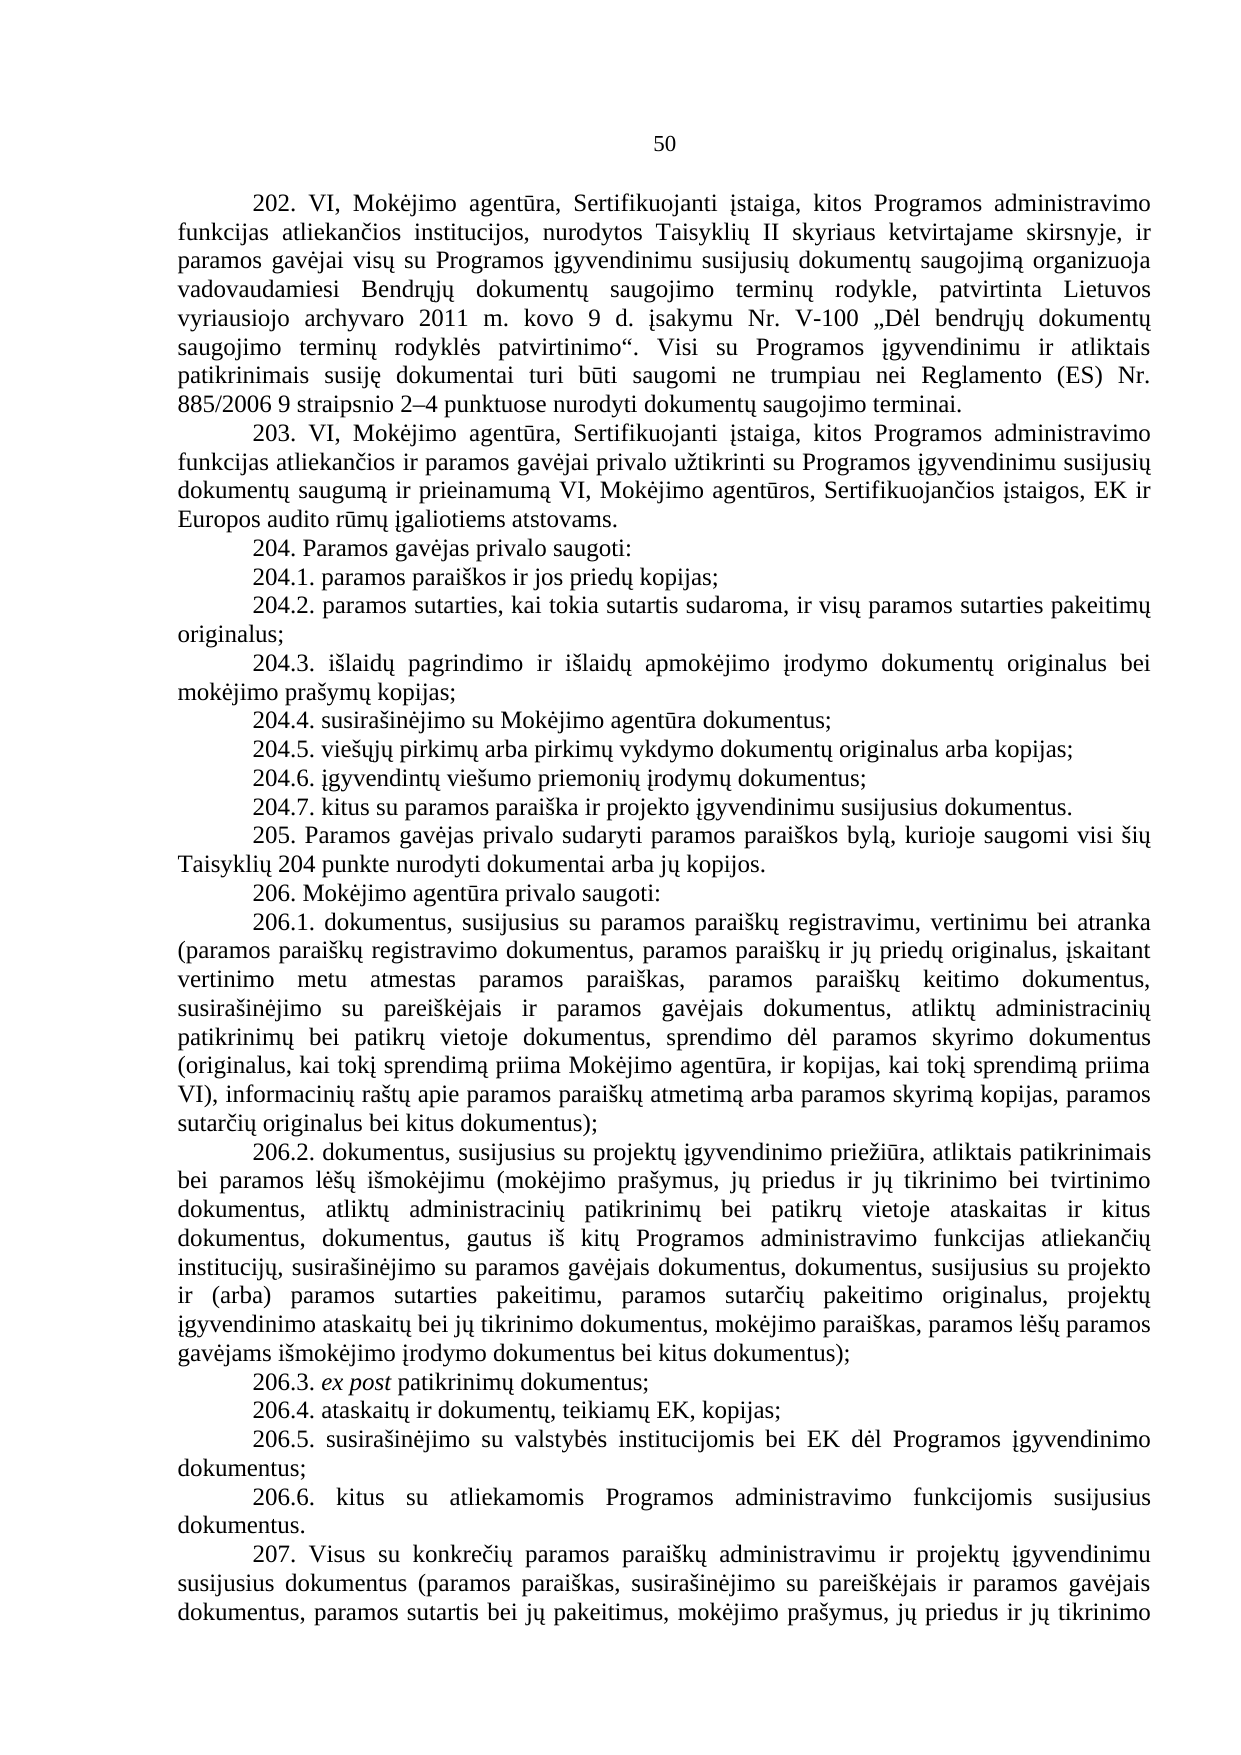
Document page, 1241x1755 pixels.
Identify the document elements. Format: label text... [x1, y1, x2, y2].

text 204.1. paramos paraiškos ir jos priedų kopijas; [177, 562, 1152, 591]
text 206.1. dokumentus, susijusius su paramos paraiškų registravimu, vertinimu bei atranka (paramos paraiškų registravimo dokumentus, paramos paraiškų ir jų priedų originalus, įskaitant vertinimo metu atmestas paramos paraiškas, paramos paraiškų keitimo dokumentus, susirašinėjimo su pareiškėjais ir paramos gavėjais dokumentus, atliktų administracinių patikrinimų bei patikrų vietoje dokumentus, sprendimo dėl paramos skyrimo dokumentus (originalus, kai tokį sprendimą priima Mokėjimo agentūra, ir kopijas, kai tokį sprendimą priima VI), informacinių raštų apie paramos paraiškų atmetimą arba paramos skyrimą kopijas, paramos sutarčių originalus bei kitus dokumentus); [177, 907, 1152, 1137]
text 204.4. susirašinėjimo su Mokėjimo agentūra dokumentus; [177, 706, 1152, 734]
text 204.7. kitus su paramos paraiška ir projekto įgyvendinimu susijusius dokumentus. [177, 792, 1152, 821]
text 206.5. susirašinėjimo su valstybės institucijomis bei EK dėl Programos įgyvendinimo dokumentus; [177, 1424, 1152, 1482]
text 206.6. kitus su atliekamomis Programos administravimo funkcijomis susijusius dokumentus. [177, 1482, 1152, 1539]
text 202. VI, Mokėjimo agentūra, Sertifikuojanti įstaiga, kitos Programos administravimo funkcijas atliekančios institucijos, nurodytos Taisyklių II skyriaus ketvirtajame skirsnyje, ir paramos gavėjai visų su Programos įgyvendinimu susijusių dokumentų saugojimą organizuoja vadovaudamiesi Bendrųjų dokumentų saugojimo terminų rodykle, patvirtinta Lietuvos vyriausiojo archyvaro 2011 m. kovo 9 d. įsakymu Nr. V-100 „Dėl bendrųjų dokumentų saugojimo terminų rodyklės patvirtinimo“. Visi su Programos įgyvendinimu ir atliktais patikrinimais susiję dokumentai turi būti saugomi ne trumpiau nei Reglamento (ES) Nr. 885/2006 9 straipsnio 2–4 punktuose nurodyti dokumentų saugojimo terminai. [177, 188, 1152, 418]
text 206.3. ex post patikrinimų dokumentus; [177, 1367, 1152, 1396]
text 205. Paramos gavėjas privalo sudaryti paramos paraiškos bylą, kurioje saugomi visi šių Taisyklių 204 punkte nurodyti dokumentai arba jų kopijos. [177, 821, 1152, 878]
text 204.5. viešųjų pirkimų arba pirkimų vykdymo dokumentų originalus arba kopijas; [177, 734, 1152, 763]
text 203. VI, Mokėjimo agentūra, Sertifikuojanti įstaiga, kitos Programos administravimo funkcijas atliekančios ir paramos gavėjai privalo užtikrinti su Programos įgyvendinimu susijusių dokumentų saugumą ir prieinamumą VI, Mokėjimo agentūros, Sertifikuojančios įstaigos, EK ir Europos audito rūmų įgaliotiems atstovams. [177, 418, 1152, 533]
text 204.6. įgyvendintų viešumo priemonių įrodymų dokumentus; [177, 763, 1152, 792]
text 204.2. paramos sutarties, kai tokia sutartis sudaroma, ir visų paramos sutarties pakeitimų originalus; [177, 591, 1152, 648]
text 206. Mokėjimo agentūra privalo saugoti: [177, 878, 1152, 907]
text 204. Paramos gavėjas privalo saugoti: [177, 533, 1152, 562]
text 207. Visus su konkrečių paramos paraiškų administravimu ir projektų įgyvendinimu susijusius dokumentus (paramos paraiškas, susirašinėjimo su pareiškėjais ir paramos gavėjais dokumentus, paramos sutartis bei jų pakeitimus, mokėjimo prašymus, jų priedus ir jų tikrinimo [177, 1539, 1152, 1626]
text 206.2. dokumentus, susijusius su projektų įgyvendinimo priežiūra, atliktais patikrinimais bei paramos lėšų išmokėjimu (mokėjimo prašymus, jų priedus ir jų tikrinimo bei tvirtinimo dokumentus, atliktų administracinių patikrinimų bei patikrų vietoje ataskaitas ir kitus dokumentus, dokumentus, gautus iš kitų Programos administravimo funkcijas atliekančių institucijų, susirašinėjimo su paramos gavėjais dokumentus, dokumentus, susijusius su projekto ir (arba) paramos sutarties pakeitimu, paramos sutarčių pakeitimo originalus, projektų įgyvendinimo ataskaitų bei jų tikrinimo dokumentus, mokėjimo paraiškas, paramos lėšų paramos gavėjams išmokėjimo įrodymo dokumentus bei kitus dokumentus); [177, 1137, 1152, 1367]
text 206.4. ataskaitų ir dokumentų, teikiamų EK, kopijas; [177, 1396, 1152, 1424]
text 204.3. išlaidų pagrindimo ir išlaidų apmokėjimo įrodymo dokumentų originalus bei mokėjimo prašymų kopijas; [177, 648, 1152, 706]
